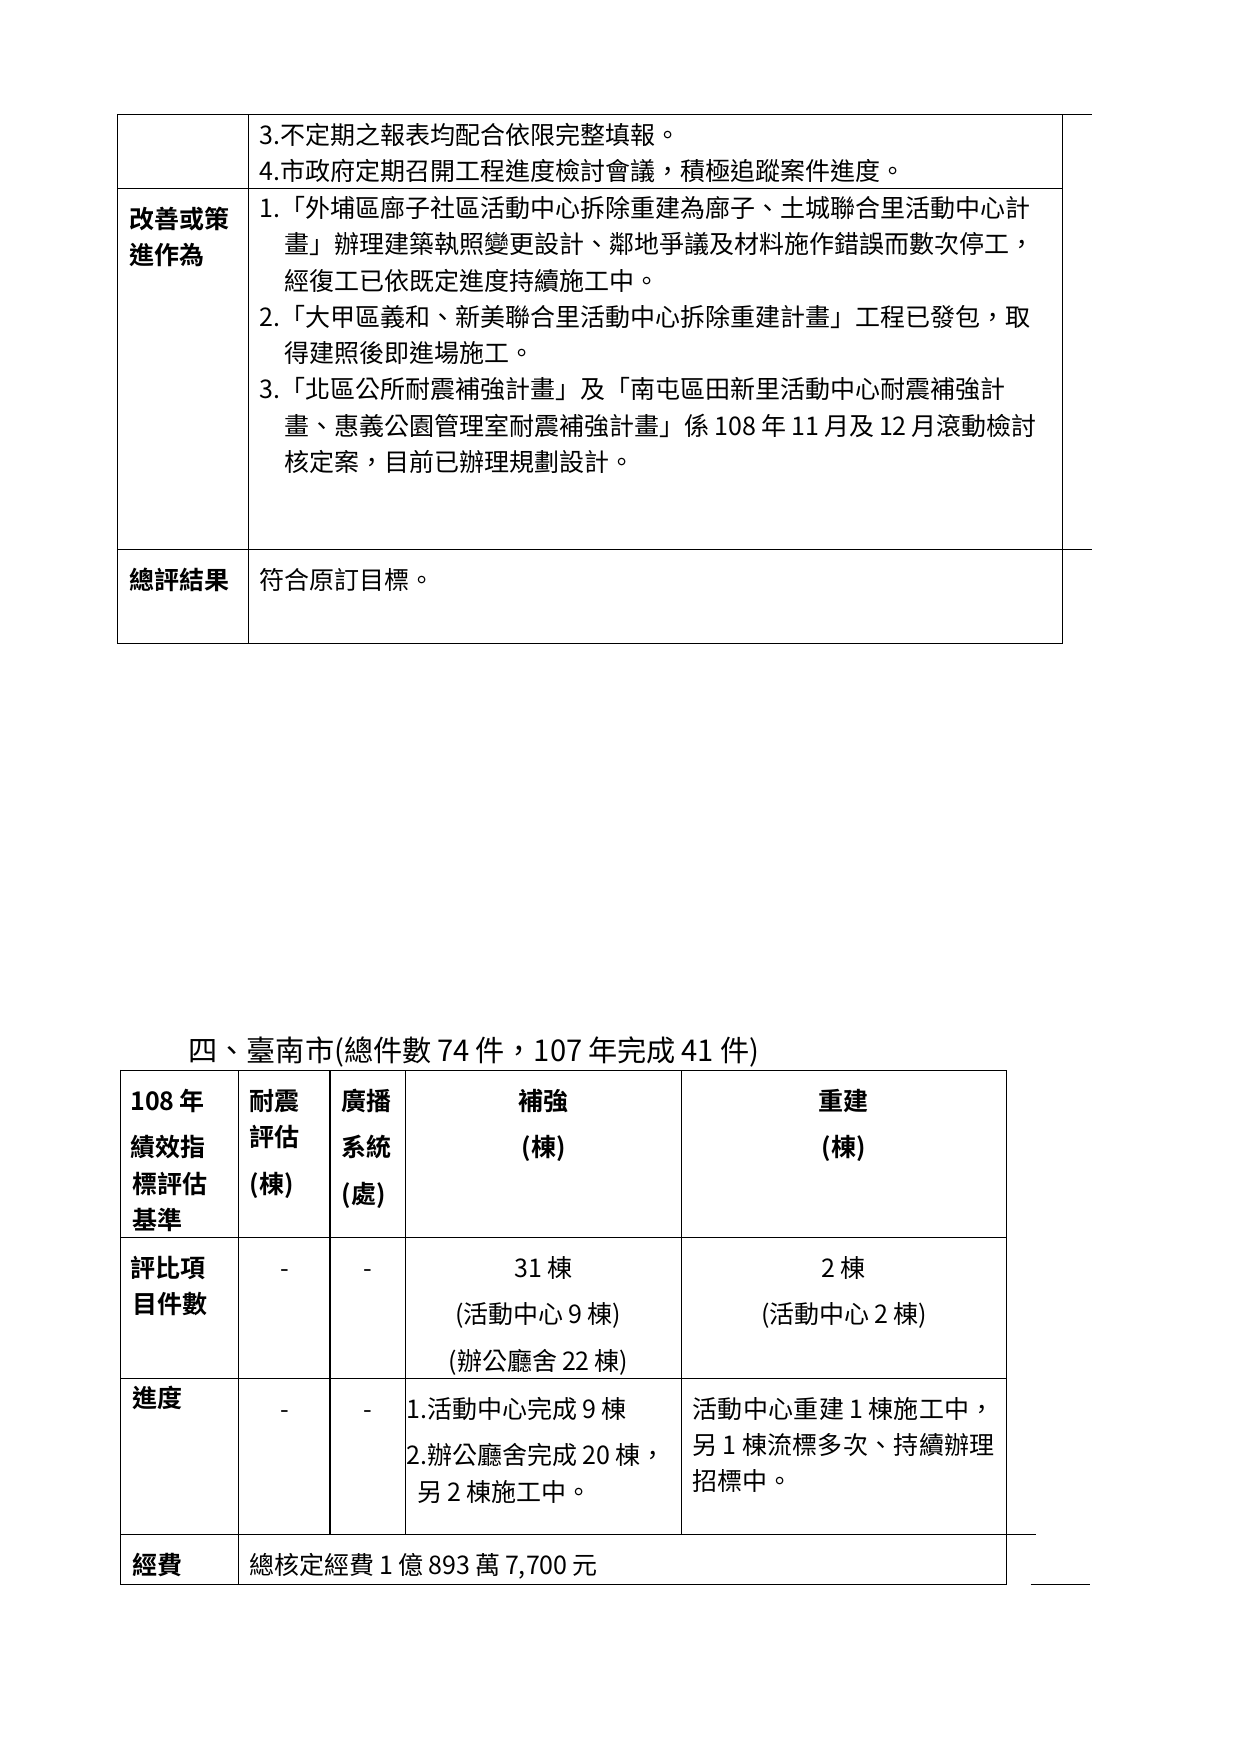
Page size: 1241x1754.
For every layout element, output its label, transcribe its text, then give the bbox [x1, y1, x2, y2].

table_cell 活動中心重建1棟施工中，另1棟流標多次、持續辦理招標中。 [682, 1379, 1006, 1534]
table_cell 符合原訂目標。 [249, 550, 1062, 643]
table_cell - [239, 1238, 329, 1378]
table_header 重建 (棟) [682, 1071, 1006, 1237]
table_header [1063, 115, 1092, 549]
table_cell [1036, 1237, 1090, 1378]
table_cell 2棟 (活動中心2棟) [682, 1238, 1006, 1378]
table_header 廣播 系統 (處) [331, 1071, 405, 1237]
table_cell 3.不定期之報表均配合依限完整填報。 4.市政府定期召開工程進度檢討會議，積極追蹤案件進度。 [249, 115, 1062, 188]
table_header [1036, 1070, 1090, 1237]
table_cell [1063, 550, 1092, 643]
text 四、臺南市(總件數74件，107年完成41件) [118, 1027, 1092, 1070]
table_cell - [331, 1379, 405, 1534]
table_cell 1.活動中心完成9棟 2.辦公廳舍完成20棟， 另2棟施工中。 [406, 1379, 681, 1534]
table_header 耐震評估 (棟) [239, 1071, 329, 1237]
table_cell - [239, 1379, 329, 1534]
table_header [1007, 1070, 1036, 1534]
table_header 108年 績效指標評估基準 [121, 1071, 238, 1237]
table_cell 1.「外埔區廍子社區活動中心拆除重建為廍子、土城聯合里活動中心計畫」辦理建築執照變更設計、鄰地爭議及材料施作錯誤而數次停工，經復工已依既定進度持續施工中。 2.「大甲區義和、新美聯合里活動中心拆除重建計畫」工程已發包，取得建照後即進場施工。 3.「北區公所耐震補強計畫」及「南屯區田新里活動中心耐震補強計畫、惠義公園管理室耐震補強計畫」係108年11月及12月滾動檢討核定案，目前已辦理規劃設計。 [249, 189, 1062, 549]
table_cell 經費 [121, 1535, 238, 1584]
table_cell 改善或策進作為 [118, 189, 248, 549]
table_cell 31棟 (活動中心9棟) (辦公廳舍22棟) [406, 1238, 681, 1378]
table_cell - [331, 1238, 405, 1378]
table_cell [1007, 1535, 1031, 1584]
table_cell [1031, 1534, 1090, 1584]
table_cell 總評結果 [118, 550, 248, 643]
table_cell 評比項目件數 [121, 1238, 238, 1378]
table_header 補強 (棟) [406, 1071, 681, 1237]
table_cell 進度 [121, 1379, 238, 1534]
table_cell [118, 115, 248, 188]
table_cell 總核定經費1億893萬7,700元 [239, 1535, 1006, 1584]
table_cell [1036, 1378, 1090, 1534]
